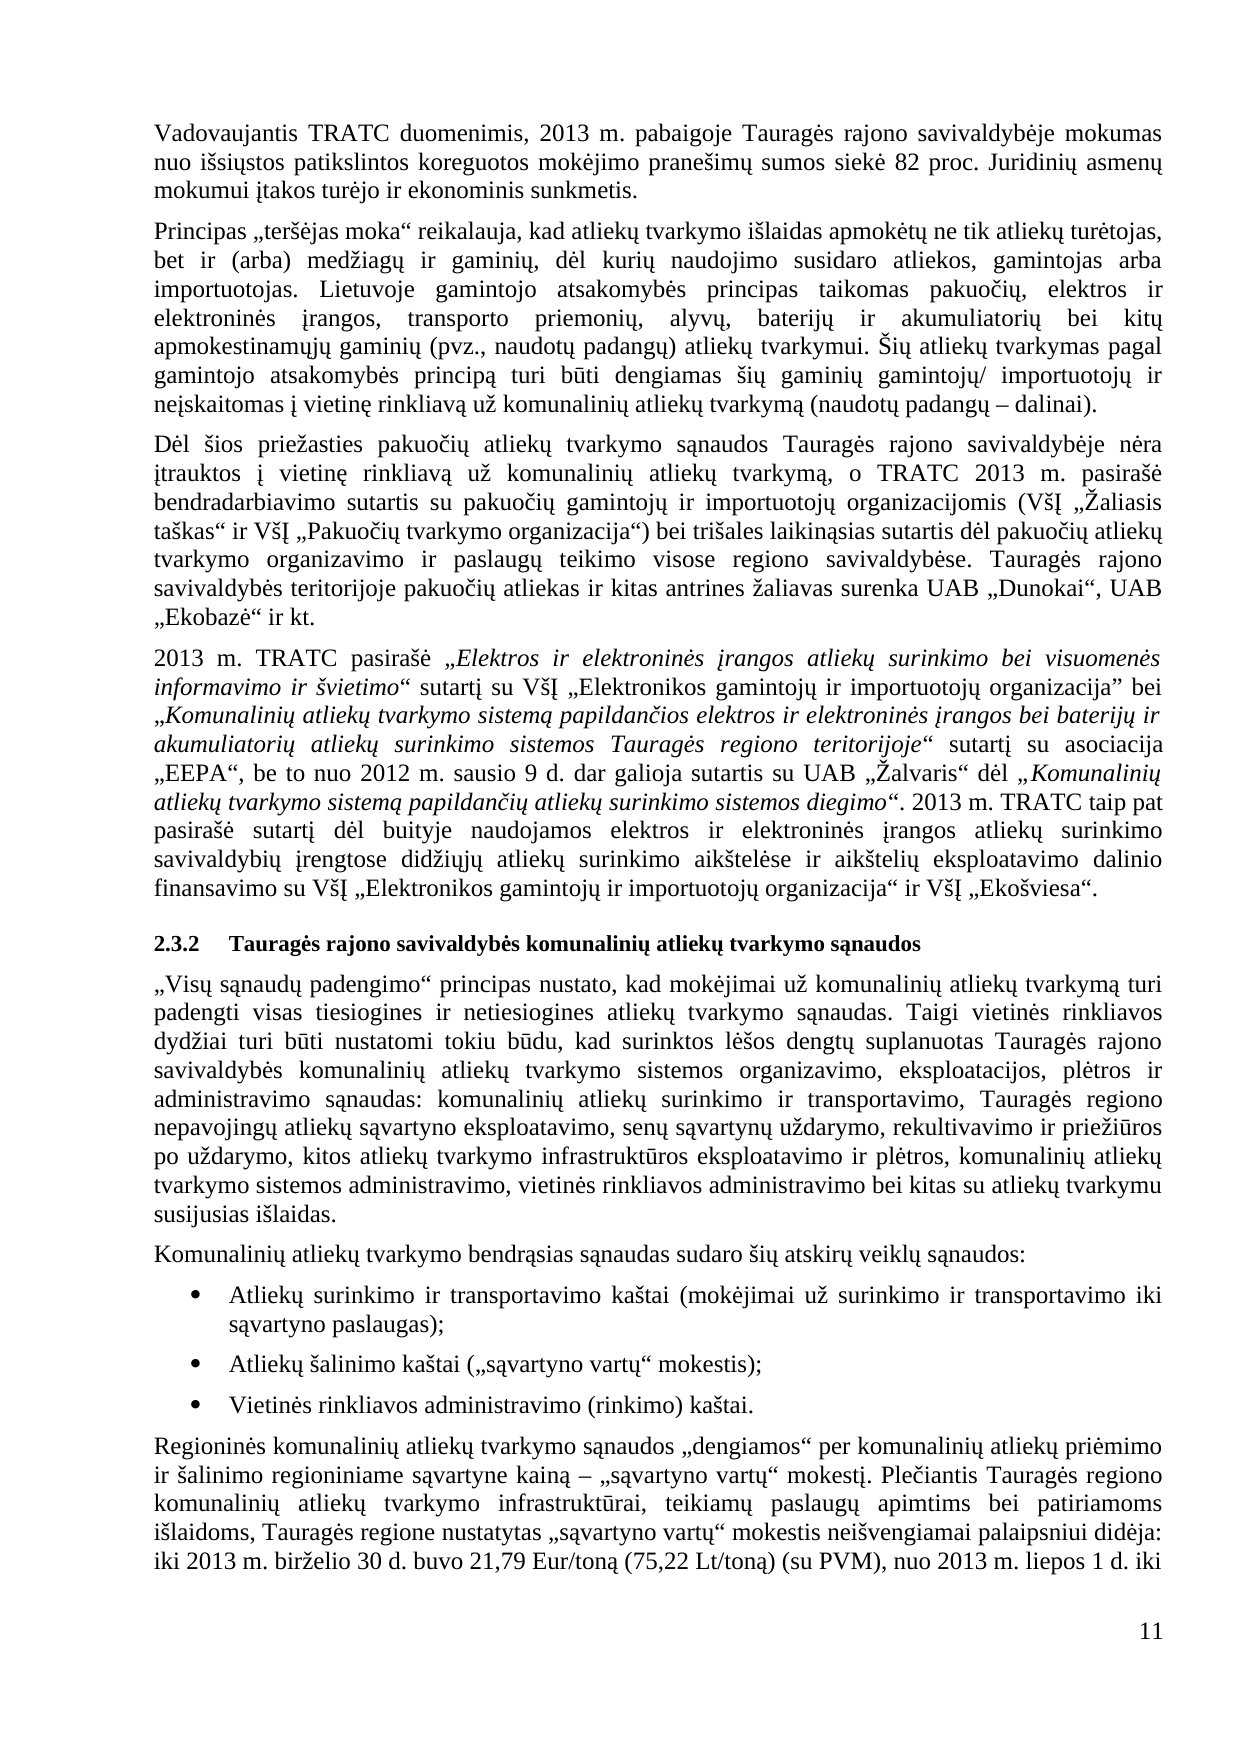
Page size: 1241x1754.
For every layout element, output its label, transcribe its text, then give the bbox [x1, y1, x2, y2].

text Principas „teršėjas moka“ reikalauja, kad atliekų tvarkymo išlaidas apmokėtų ne tik atliekų turėtojas, bet ir (arba) medžiagų ir gaminių, dėl kurių naudojimo susidaro atliekos, gamintojas arba importuotojas. Lietuvoje gamintojo atsakomybės principas taikomas pakuočių, elektros ir elektroninės įrangos, transporto priemonių, alyvų, baterijų ir akumuliatorių bei kitų apmokestinamųjų gaminių (pvz., naudotų padangų) atliekų tvarkymui. Šių atliekų tvarkymas pagal gamintojo atsakomybės principą turi būti dengiamas šių gaminių gamintojų/ importuotojų ir neįskaitomas į vietinę rinkliavą už komunalinių atliekų tvarkymą (naudotų padangų – dalinai). [153, 216, 1163, 418]
text Vadovaujantis TRATC duomenimis, 2013 m. pabaigoje Tauragės rajono savivaldybėje mokumas nuo išsiųstos patikslintos koreguotos mokėjimo pranešimų sumos siekė 82 proc. Juridinių asmenų mokumui įtakos turėjo ir ekonominis sunkmetis. [153, 118, 1163, 204]
text Komunalinių atliekų tvarkymo bendrąsias sąnaudas sudaro šių atskirų veiklų sąnaudos: [153, 1239, 1163, 1268]
text Regioninės komunalinių atliekų tvarkymo sąnaudos „dengiamos“ per komunalinių atliekų priėmimo ir šalinimo regioniniame sąvartyne kainą – „sąvartyno vartų“ mokestį. Plečiantis Tauragės regiono komunalinių atliekų tvarkymo infrastruktūrai, teikiamų paslaugų apimtims bei patiriamoms išlaidoms, Tauragės regione nustatytas „sąvartyno vartų“ mokestis neišvengiamai palaipsniui didėja: iki 2013 m. birželio 30 d. buvo 21,79 Eur/toną (75,22 Lt/toną) (su PVM), nuo 2013 m. liepos 1 d. iki [153, 1431, 1163, 1575]
text  Atliekų šalinimo kaštai („sąvartyno vartų“ mokestis); [191, 1349, 1163, 1378]
text Dėl šios priežasties pakuočių atliekų tvarkymo sąnaudos Tauragės rajono savivaldybėje nėra įtrauktos į vietinę rinkliavą už komunalinių atliekų tvarkymą, o TRATC 2013 m. pasirašė bendradarbiavimo sutartis su pakuočių gamintojų ir importuotojų organizacijomis (VšĮ „Žaliasis taškas“ ir VšĮ „Pakuočių tvarkymo organizacija“) bei trišales laikinąsias sutartis dėl pakuočių atliekų tvarkymo organizavimo ir paslaugų teikimo visose regiono savivaldybėse. Tauragės rajono savivaldybės teritorijoje pakuočių atliekas ir kitas antrines žaliavas surenka UAB „Dunokai“, UAB „Ekobazė“ ir kt. [153, 429, 1163, 631]
text 2.3.2 Tauragės rajono savivaldybės komunalinių atliekų tvarkymo sąnaudos [153, 930, 1163, 957]
text  Atliekų surinkimo ir transportavimo kaštai (mokėjimai už surinkimo ir transportavimo iki sąvartyno paslaugas); [191, 1280, 1163, 1338]
text  Vietinės rinkliavos administravimo (rinkimo) kaštai. [191, 1390, 1163, 1419]
text 2013 m. TRATC pasirašė „Elektros ir elektroninės įrangos atliekų surinkimo bei visuomenės informavimo ir švietimo“ sutartį su VšĮ „Elektronikos gamintojų ir importuotojų organizacija” bei „Komunalinių atliekų tvarkymo sistemą papildančios elektros ir elektroninės įrangos bei baterijų ir akumuliatorių atliekų surinkimo sistemos Tauragės regiono teritorijoje“ sutartį su asociacija „EEPA“, be to nuo 2012 m. sausio 9 d. dar galioja sutartis su UAB „Žalvaris“ dėl „Komunalinių atliekų tvarkymo sistemą papildančių atliekų surinkimo sistemos diegimo“. 2013 m. TRATC taip pat pasirašė sutartį dėl buityje naudojamos elektros ir elektroninės įrangos atliekų surinkimo savivaldybių įrengtose didžiųjų atliekų surinkimo aikštelėse ir aikštelių eksploatavimo dalinio finansavimo su VšĮ „Elektronikos gamintojų ir importuotojų organizacija“ ir VšĮ „Ekošviesa“. [153, 643, 1163, 902]
text „Visų sąnaudų padengimo“ principas nustato, kad mokėjimai už komunalinių atliekų tvarkymą turi padengti visas tiesiogines ir netiesiogines atliekų tvarkymo sąnaudas. Taigi vietinės rinkliavos dydžiai turi būti nustatomi tokiu būdu, kad surinktos lėšos dengtų suplanuotas Tauragės rajono savivaldybės komunalinių atliekų tvarkymo sistemos organizavimo, eksploatacijos, plėtros ir administravimo sąnaudas: komunalinių atliekų surinkimo ir transportavimo, Tauragės regiono nepavojingų atliekų sąvartyno eksploatavimo, senų sąvartynų uždarymo, rekultivavimo ir priežiūros po uždarymo, kitos atliekų tvarkymo infrastruktūros eksploatavimo ir plėtros, komunalinių atliekų tvarkymo sistemos administravimo, vietinės rinkliavos administravimo bei kitas su atliekų tvarkymu susijusias išlaidas. [153, 969, 1163, 1227]
